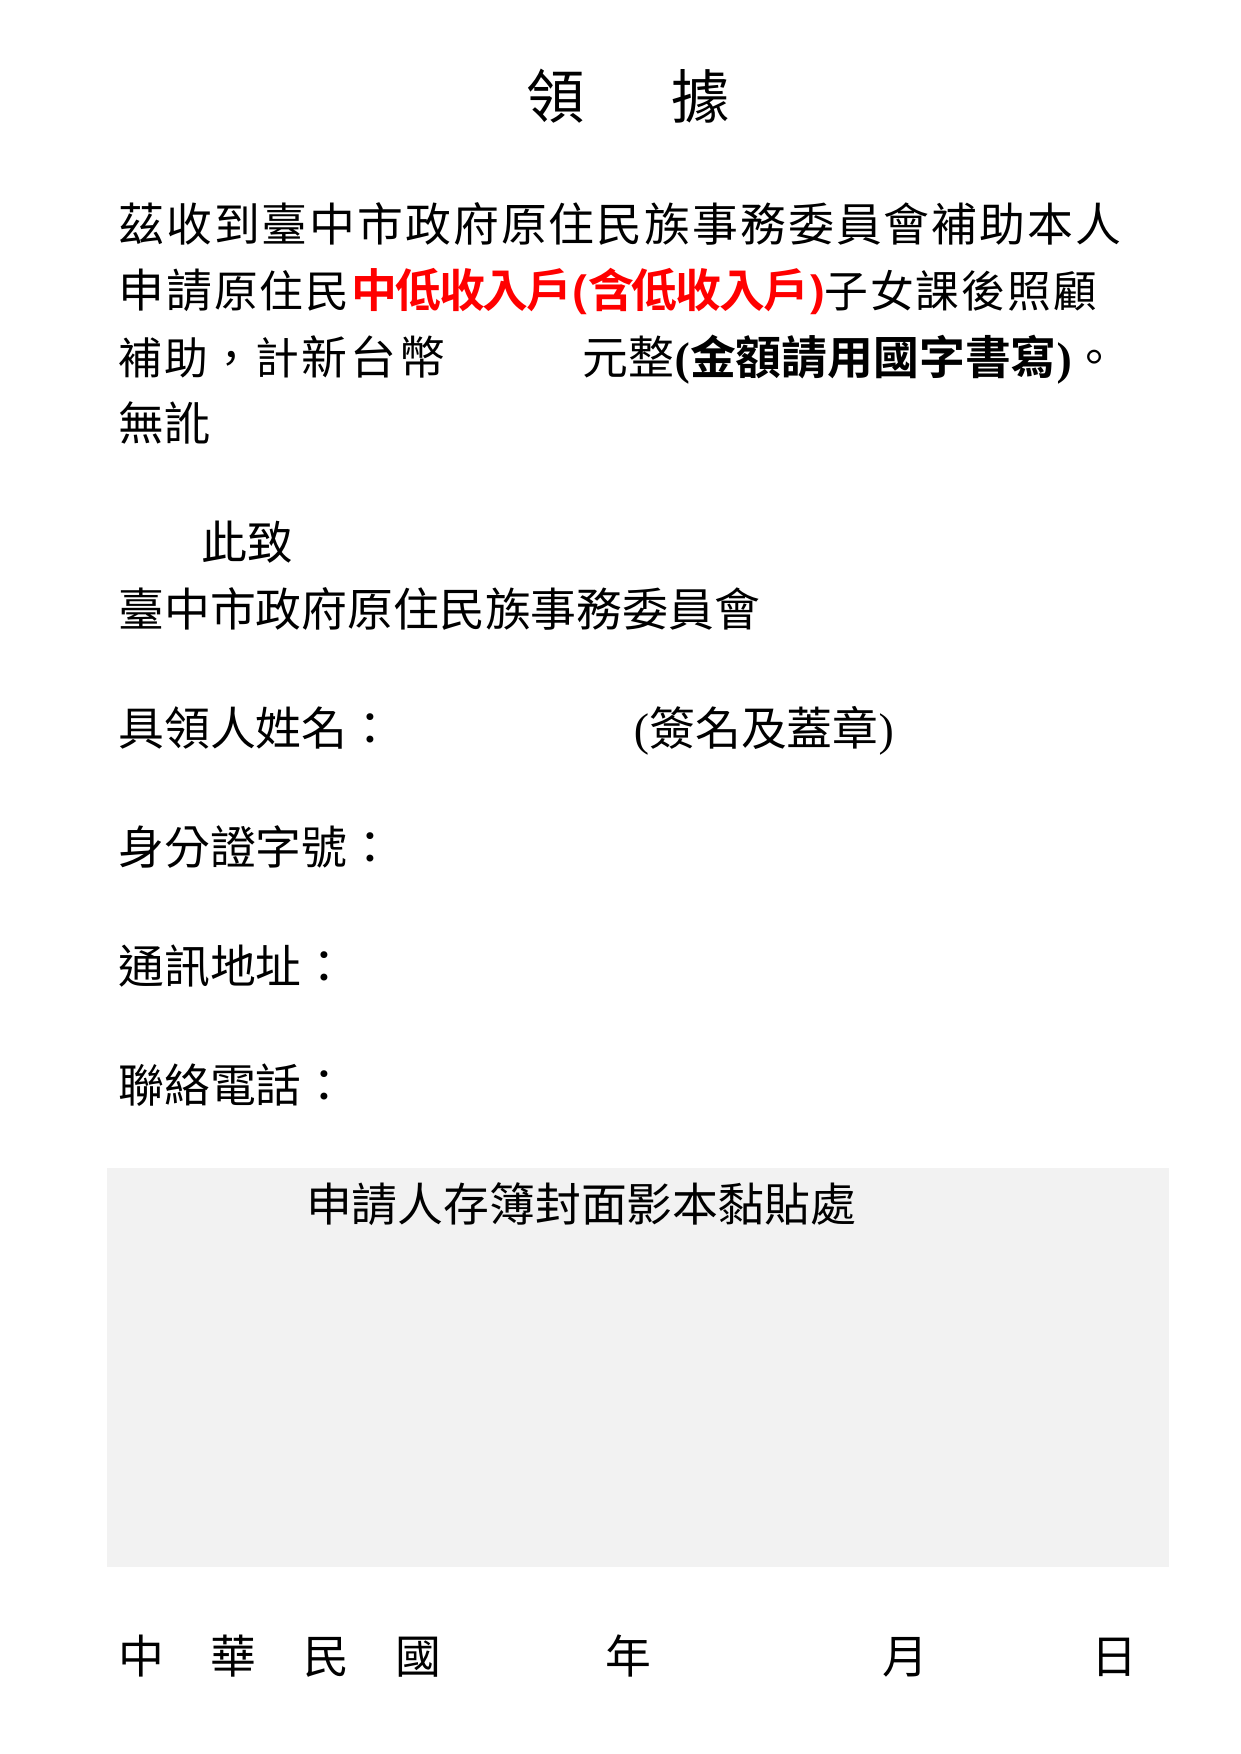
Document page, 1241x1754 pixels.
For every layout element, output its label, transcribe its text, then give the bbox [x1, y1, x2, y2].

text 茲收到臺中市政府原住民族事務委員會補助本人申請原住民中低收入戶(含低收入戶)子女課後照顧補助，計新台幣 元整(金額請用國字書寫)。無訛 [118, 188, 1137, 454]
text 中華民國 年 月 日 [118, 1620, 1137, 1687]
text 身分證字號： [118, 811, 1137, 877]
text 具領人姓名： (簽名及蓋章) [118, 692, 1137, 758]
text 領 據 [118, 51, 1137, 135]
text 臺中市政府原住民族事務委員會 [118, 573, 1137, 639]
text 此致 [118, 506, 1137, 573]
text 通訊地址： [118, 930, 1137, 996]
table_header 申請人存簿封面影本黏貼處 [107, 1168, 1169, 1567]
text 聯絡電話： [118, 1049, 1137, 1115]
